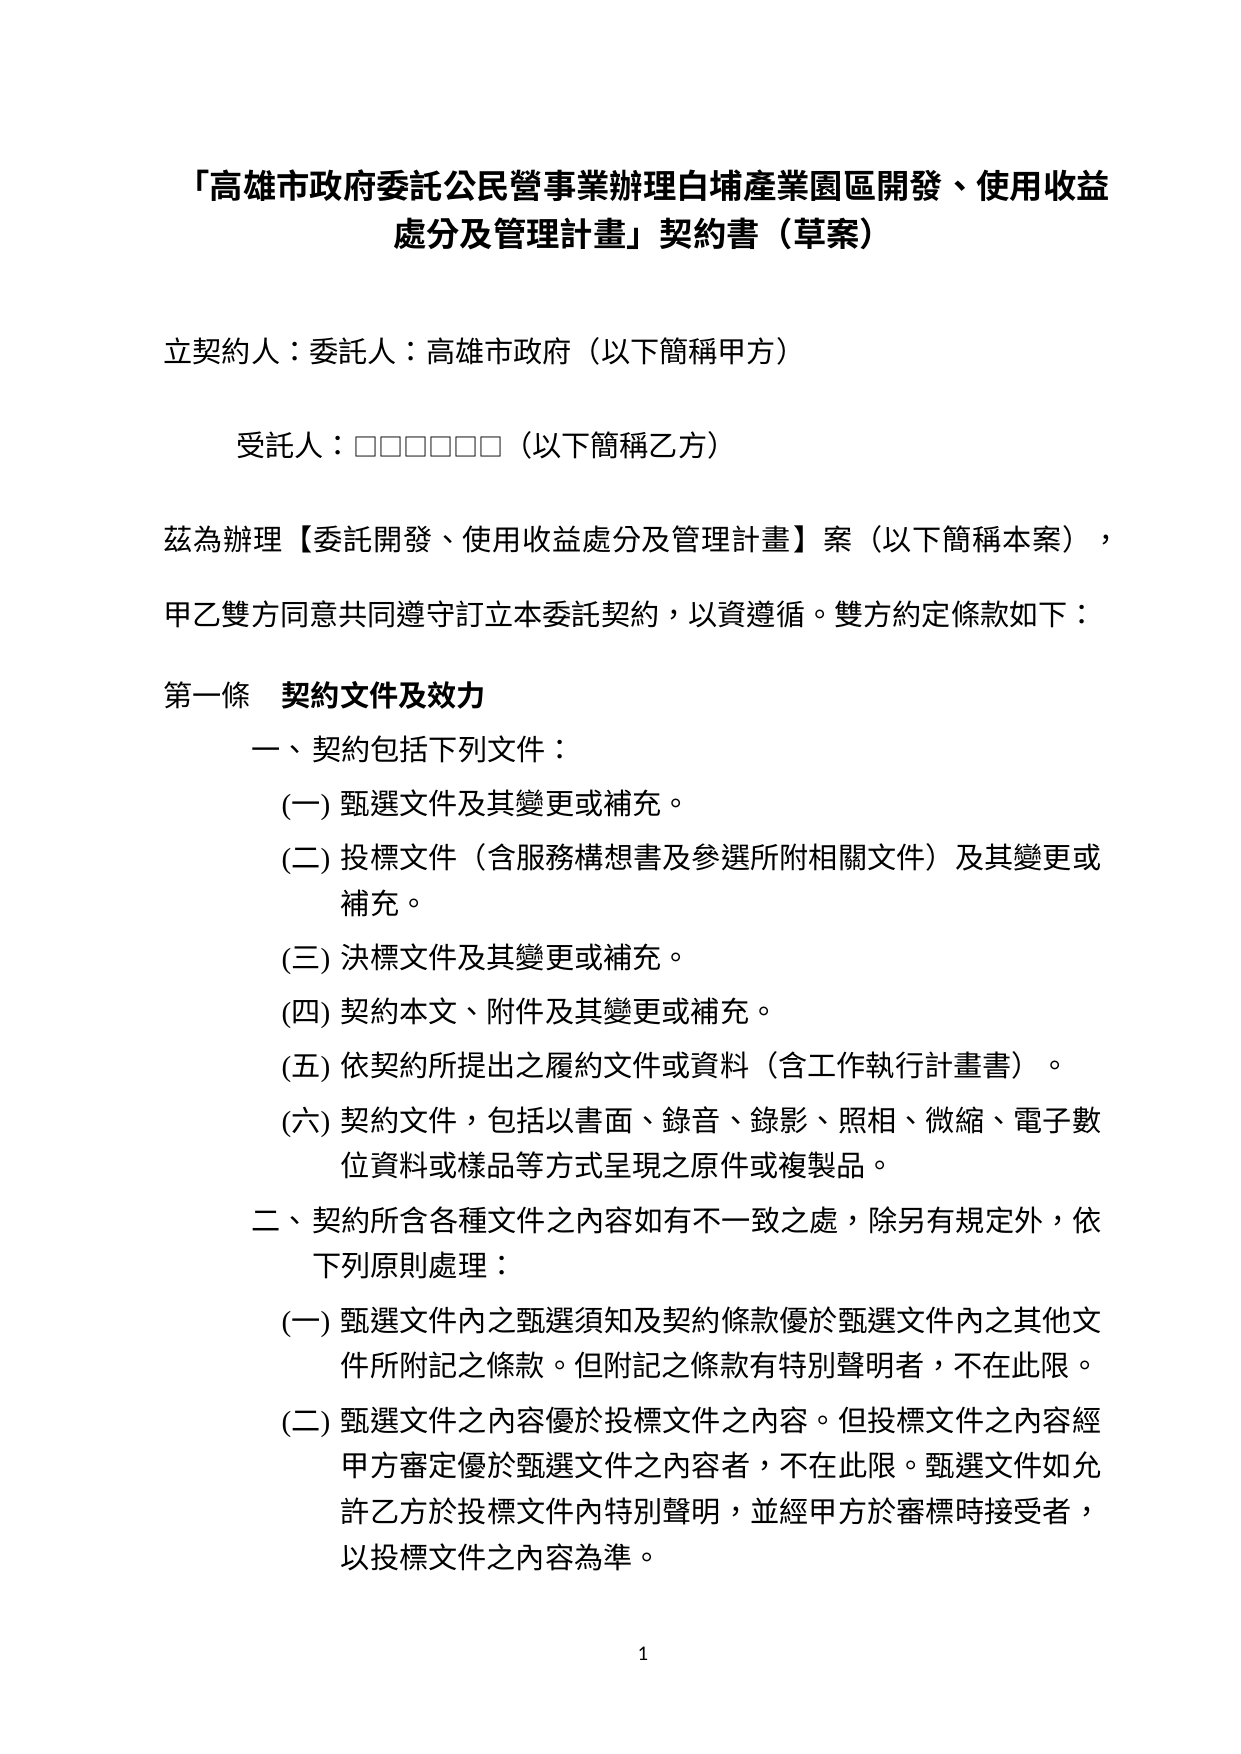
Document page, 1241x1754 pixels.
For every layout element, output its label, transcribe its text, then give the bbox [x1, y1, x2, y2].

list 甄選文件內之甄選須知及契約條款優於甄選文件內之其他文件所附記之條款。但附記之條款有特別聲明者，不在此限。 [281, 1294, 1103, 1385]
list 契約本文、附件及其變更或補充。 [281, 985, 1103, 1031]
text 立契約人：委託人：高雄市政府（以下簡稱甲方） [163, 312, 1122, 387]
list 契約所含各種文件之內容如有不一致之處，除另有規定外，依下列原則處理： [251, 1194, 1103, 1285]
list 依契約所提出之履約文件或資料（含工作執行計畫書）。 [281, 1039, 1103, 1085]
text 受託人：□□□□□□（以下簡稱乙方） [163, 406, 1122, 481]
list 甄選文件及其變更或補充。 [281, 777, 1103, 823]
list 投標文件（含服務構想書及參選所附相關文件）及其變更或補充。 [281, 831, 1103, 923]
list 契約文件及效力 [163, 669, 1110, 714]
text 「高雄市政府委託公民營事業辦理白埔產業園區開發、使用收益處分及管理計畫」契約書（草案） [163, 160, 1122, 256]
list 決標文件及其變更或補充。 [281, 931, 1103, 977]
text 茲為辦理【委託開發、使用收益處分及管理計畫】案（以下簡稱本案），甲乙雙方同意共同遵守訂立本委託契約，以資遵循。雙方約定條款如下： [163, 500, 1122, 650]
list 契約文件，包括以書面、錄音、錄影、照相、微縮、電子數位資料或樣品等方式呈現之原件或複製品。 [281, 1094, 1103, 1185]
list 契約包括下列文件： [251, 723, 1103, 769]
list 甄選文件之內容優於投標文件之內容。但投標文件之內容經甲方審定優於甄選文件之內容者，不在此限。甄選文件如允許乙方於投標文件內特別聲明，並經甲方於審標時接受者，以投標文件之內容為準。 [281, 1394, 1103, 1577]
